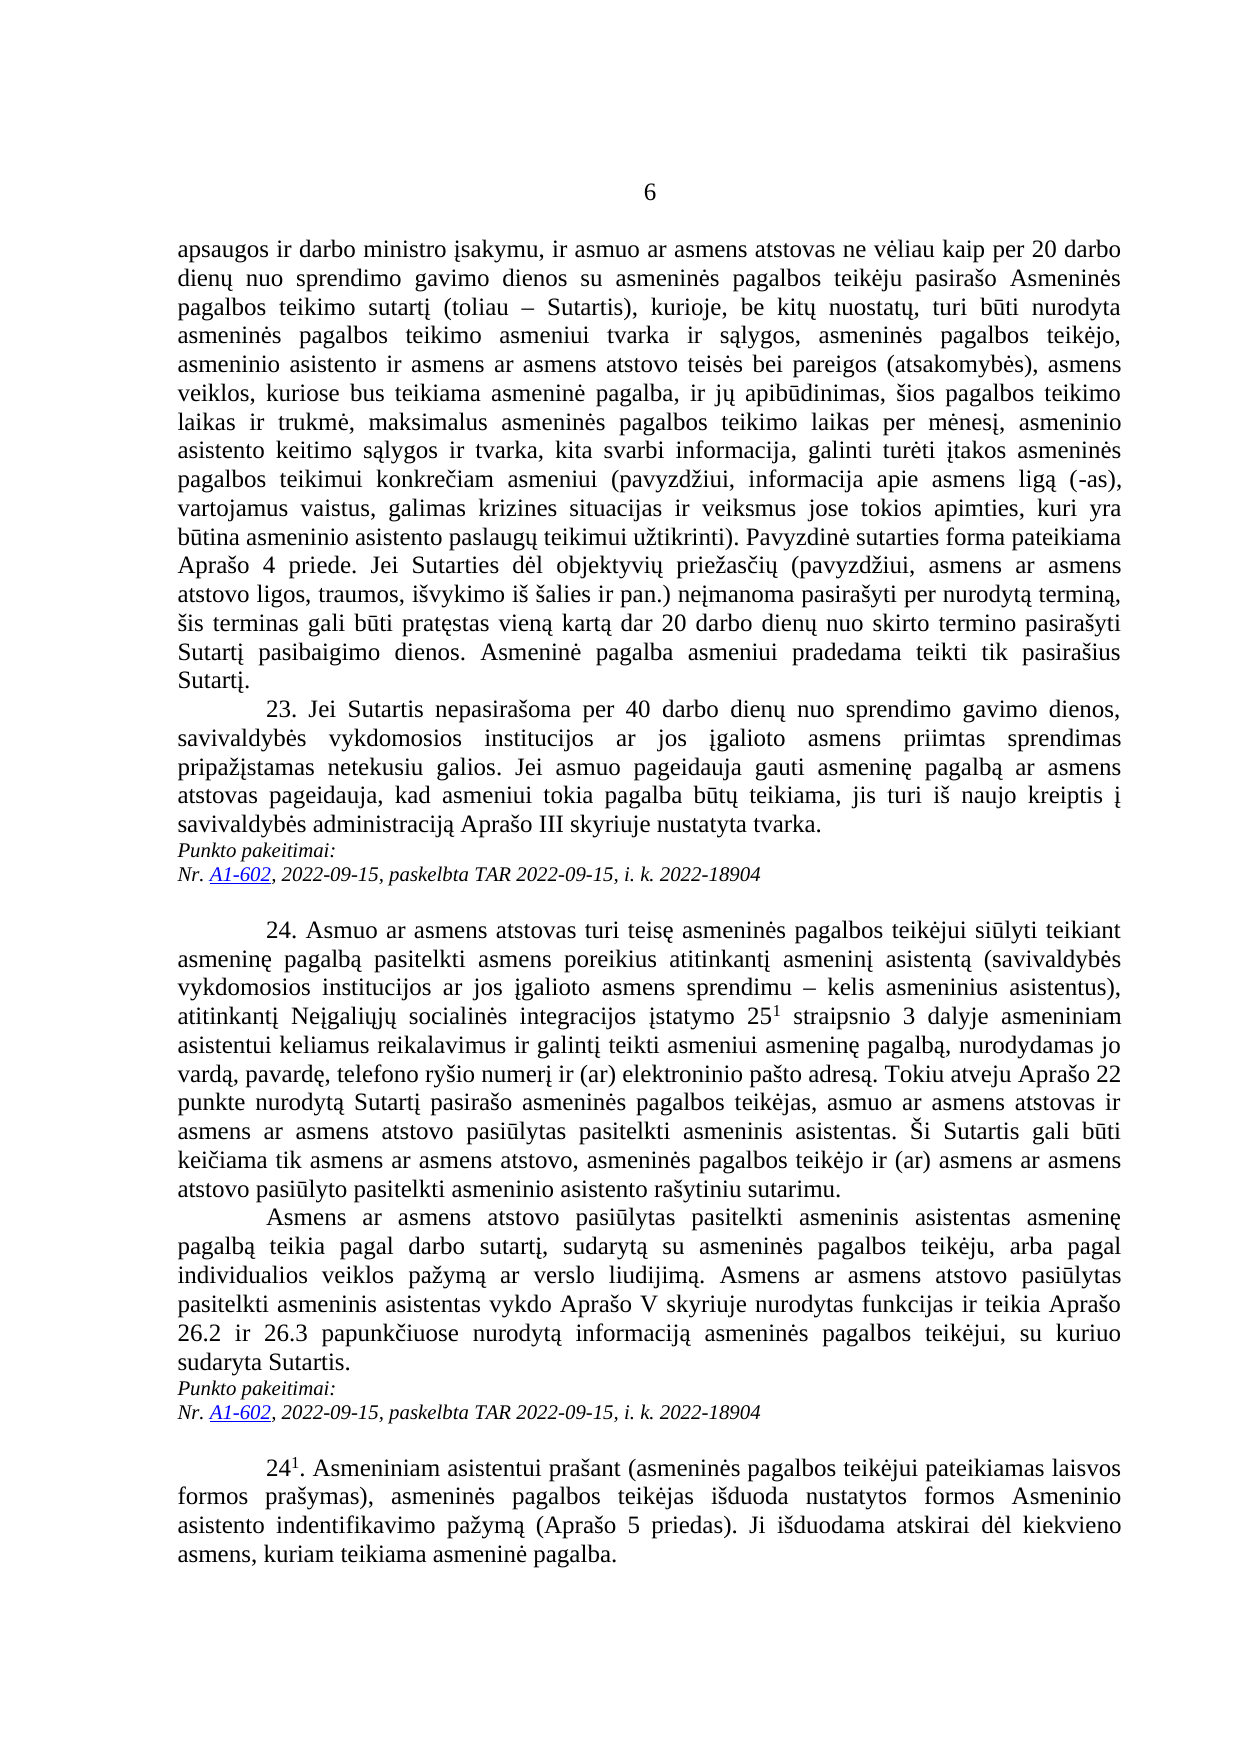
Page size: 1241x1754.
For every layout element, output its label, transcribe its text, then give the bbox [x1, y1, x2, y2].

text 241. Asmeniniam asistentui prašant (asmeninės pagalbos teikėjui pateikiamas laisvos formos prašymas), asmeninės pagalbos teikėjas išduoda nustatytos formos Asmeninio asistento indentifikavimo pažymą (Aprašo 5 priedas). Ji išduodama atskirai dėl kiekvieno asmens, kuriam teikiama asmeninė pagalba. [177, 1453, 1122, 1568]
text Nr. A1-602, 2022-09-15, paskelbta TAR 2022-09-15, i. k. 2022-18904 [177, 862, 1122, 886]
text Asmens ar asmens atstovo pasiūlytas pasitelkti asmeninis asistentas asmeninę pagalbą teikia pagal darbo sutartį, sudarytą su asmeninės pagalbos teikėju, arba pagal individualios veiklos pažymą ar verslo liudijimą. Asmens ar asmens atstovo pasiūlytas pasitelkti asmeninis asistentas vykdo Aprašo V skyriuje nurodytas funkcijas ir teikia Aprašo 26.2 ir 26.3 papunkčiuose nurodytą informaciją asmeninės pagalbos teikėjui, su kuriuo sudaryta Sutartis. [177, 1202, 1122, 1376]
text apsaugos ir darbo ministro įsakymu, ir asmuo ar asmens atstovas ne vėliau kaip per 20 darbo dienų nuo sprendimo gavimo dienos su asmeninės pagalbos teikėju pasirašo Asmeninės pagalbos teikimo sutartį (toliau – Sutartis), kurioje, be kitų nuostatų, turi būti nurodyta asmeninės pagalbos teikimo asmeniui tvarka ir sąlygos, asmeninės pagalbos teikėjo, asmeninio asistento ir asmens ar asmens atstovo teisės bei pareigos (atsakomybės), asmens veiklos, kuriose bus teikiama asmeninė pagalba, ir jų apibūdinimas, šios pagalbos teikimo laikas ir trukmė, maksimalus asmeninės pagalbos teikimo laikas per mėnesį, asmeninio asistento keitimo sąlygos ir tvarka, kita svarbi informacija, galinti turėti įtakos asmeninės pagalbos teikimui konkrečiam asmeniui (pavyzdžiui, informacija apie asmens ligą (‑as), vartojamus vaistus, galimas krizines situacijas ir veiksmus jose tokios apimties, kuri yra būtina asmeninio asistento paslaugų teikimui užtikrinti). Pavyzdinė sutarties forma pateikiama Aprašo 4 priede. Jei Sutarties dėl objektyvių priežasčių (pavyzdžiui, asmens ar asmens atstovo ligos, traumos, išvykimo iš šalies ir pan.) neįmanoma pasirašyti per nurodytą terminą, šis terminas gali būti pratęstas vieną kartą dar 20 darbo dienų nuo skirto termino pasirašyti Sutartį pasibaigimo dienos. Asmeninė pagalba asmeniui pradedama teikti tik pasirašius Sutartį. [177, 234, 1122, 694]
text 24. Asmuo ar asmens atstovas turi teisę asmeninės pagalbos teikėjui siūlyti teikiant asmeninę pagalbą pasitelkti asmens poreikius atitinkantį asmeninį asistentą (savivaldybės vykdomosios institucijos ar jos įgalioto asmens sprendimu – kelis asmeninius asistentus), atitinkantį Neįgaliųjų socialinės integracijos įstatymo 251 straipsnio 3 dalyje asmeniniam asistentui keliamus reikalavimus ir galintį teikti asmeniui asmeninę pagalbą, nurodydamas jo vardą, pavardę, telefono ryšio numerį ir (ar) elektroninio pašto adresą. Tokiu atveju Aprašo 22 punkte nurodytą Sutartį pasirašo asmeninės pagalbos teikėjas, asmuo ar asmens atstovas ir asmens ar asmens atstovo pasiūlytas pasitelkti asmeninis asistentas. Ši Sutartis gali būti keičiama tik asmens ar asmens atstovo, asmeninės pagalbos teikėjo ir (ar) asmens ar asmens atstovo pasiūlyto pasitelkti asmeninio asistento rašytiniu sutarimu. [177, 915, 1122, 1202]
text Nr. A1-602, 2022-09-15, paskelbta TAR 2022-09-15, i. k. 2022-18904 [177, 1400, 1122, 1424]
text 23. Jei Sutartis nepasirašoma per 40 darbo dienų nuo sprendimo gavimo dienos, savivaldybės vykdomosios institucijos ar jos įgalioto asmens priimtas sprendimas pripažįstamas netekusiu galios. Jei asmuo pageidauja gauti asmeninę pagalbą ar asmens atstovas pageidauja, kad asmeniui tokia pagalba būtų teikiama, jis turi iš naujo kreiptis į savivaldybės administraciją Aprašo III skyriuje nustatyta tvarka. [177, 694, 1122, 838]
text Punkto pakeitimai: [177, 838, 1122, 862]
text Punkto pakeitimai: [177, 1376, 1122, 1400]
